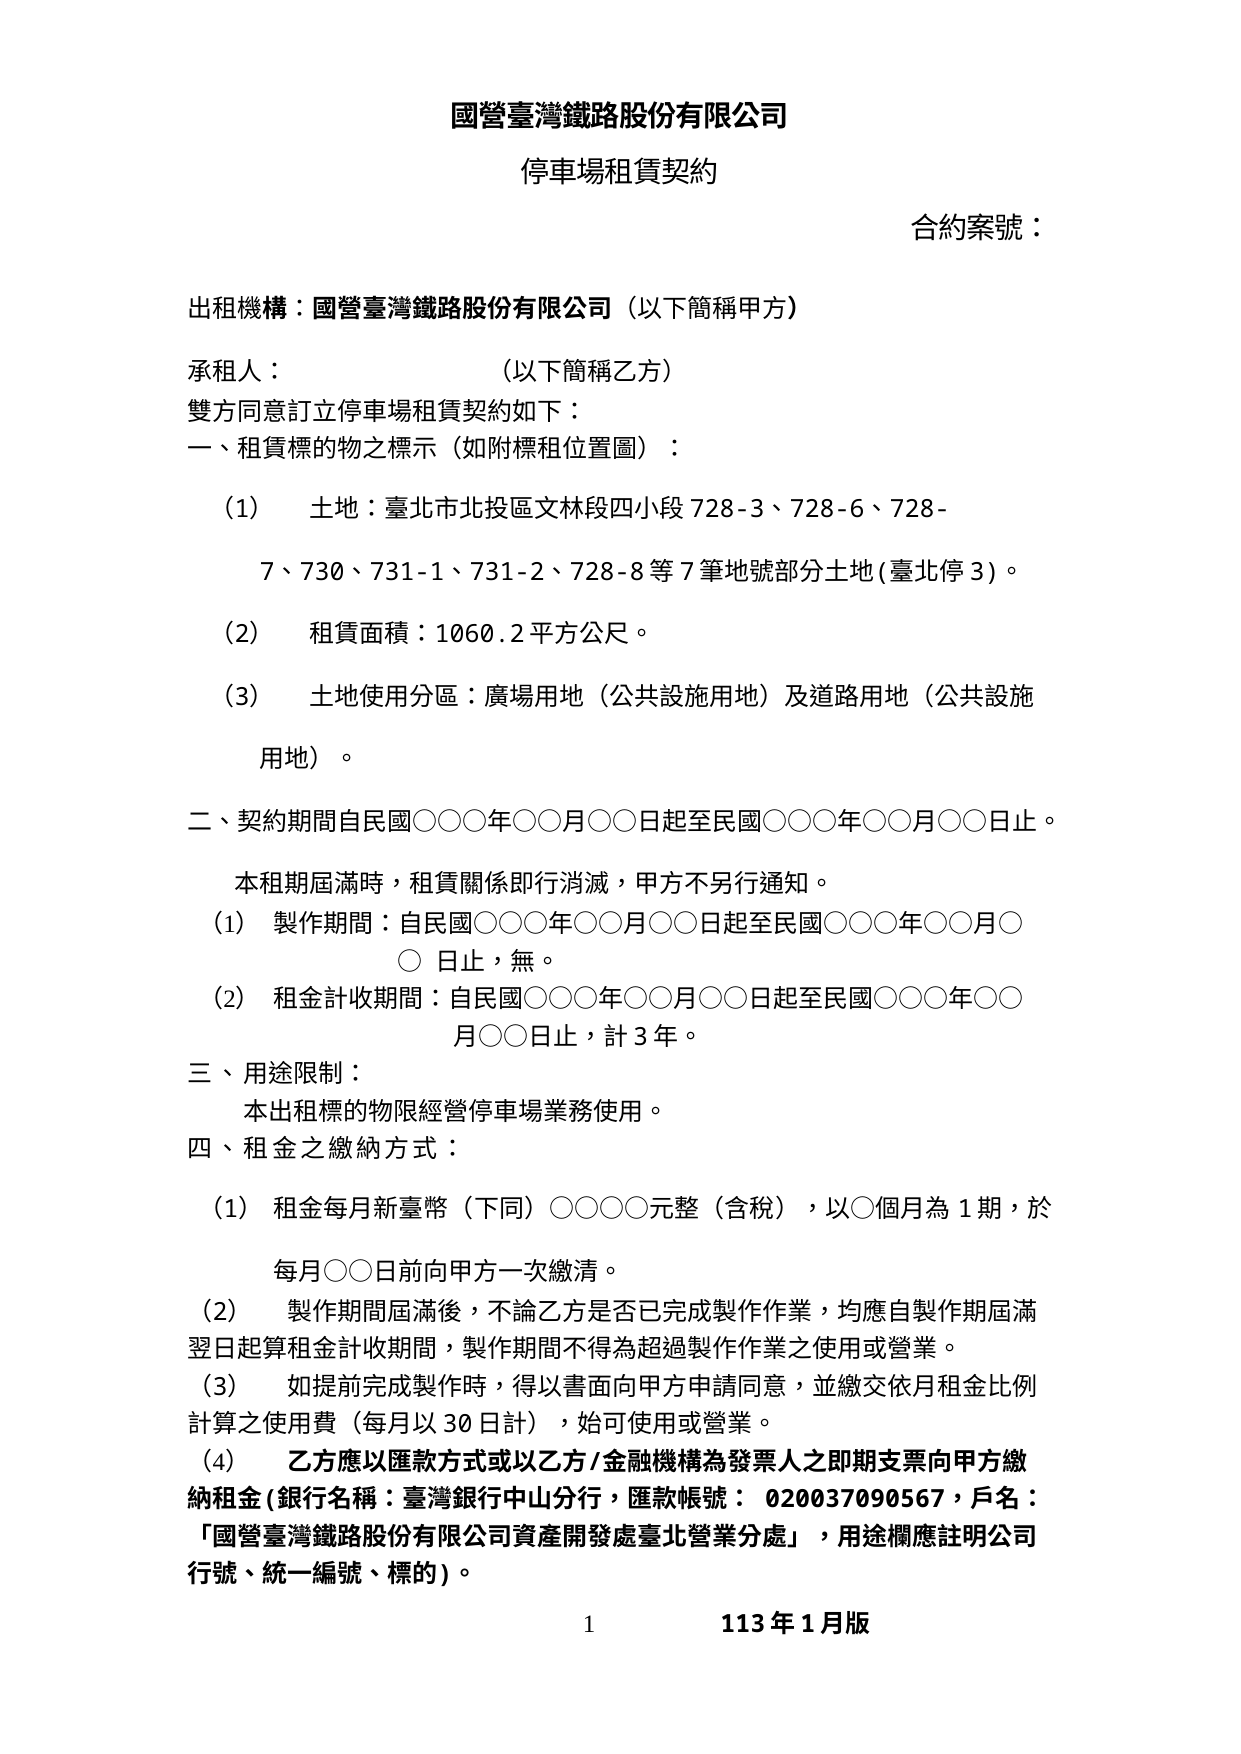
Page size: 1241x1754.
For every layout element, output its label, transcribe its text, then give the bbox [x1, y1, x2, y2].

list 租金計收期間：自民國○○○年○○月○○日起至民國○○○年○○月○○日止，計3年。 [198, 977, 1047, 1052]
text 本出租標的物限經營停車場業務使用。 [244, 1090, 1047, 1127]
text 二、契約期間自民國○○○年○○月○○日起至民國○○○年○○月○○日止。本租期屆滿時，租賃關係即行消滅，甲方不另行通知。 [187, 777, 1053, 902]
text 三、用途限制： [187, 1052, 1053, 1090]
text 出租機構：國營臺灣鐵路股份有限公司（以下簡稱甲方） [187, 265, 1053, 327]
text 國營臺灣鐵路股份有限公司 [187, 96, 1053, 134]
text 停車場租賃契約 [187, 152, 1053, 190]
list 土地：臺北市北投區文林段四小段728-3、728-6、728-7、730、731-1、731-2、728-8等7筆地號部分土地(臺北停3)。 [209, 465, 1053, 590]
text 承租人： （以下簡稱乙方） [187, 327, 1053, 390]
text 四、租金之繳納方式： [187, 1127, 1053, 1165]
text 一、租賃標的物之標示（如附標租位置圖）： [187, 427, 1047, 465]
list 土地使用分區：廣場用地（公共設施用地）及道路用地（公共設施用地）。 [209, 652, 1053, 777]
list 乙方應以匯款方式或以乙方/金融機構為發票人之即期支票向甲方繳納租金(銀行名稱：臺灣銀行中山分行，匯款帳號： 020037090567，戶名：「國營臺灣鐵路股份有限公司資產開發處臺北營業分處」，用途欄應註明公司行號、統一編號、標的)。 [187, 1440, 1047, 1590]
list 如提前完成製作時，得以書面向甲方申請同意，並繳交依月租金比例計算之使用費（每月以30日計），始可使用或營業。 [187, 1365, 1047, 1440]
list 製作期間：自民國○○○年○○月○○日起至民國○○○年○○月○○ 日止，無。 [198, 902, 1047, 977]
text 合約案號： [187, 209, 1053, 246]
list 租賃面積：1060.2平方公尺。 [209, 590, 1053, 652]
list 租金每月新臺幣（下同）○○○○元整（含稅），以○個月為1期，於每月○○日前向甲方一次繳清。 [198, 1165, 1053, 1290]
list 製作期間屆滿後，不論乙方是否已完成製作作業，均應自製作期屆滿翌日起算租金計收期間，製作期間不得為超過製作作業之使用或營業。 [187, 1290, 1047, 1365]
text 雙方同意訂立停車場租賃契約如下： [187, 390, 1047, 427]
